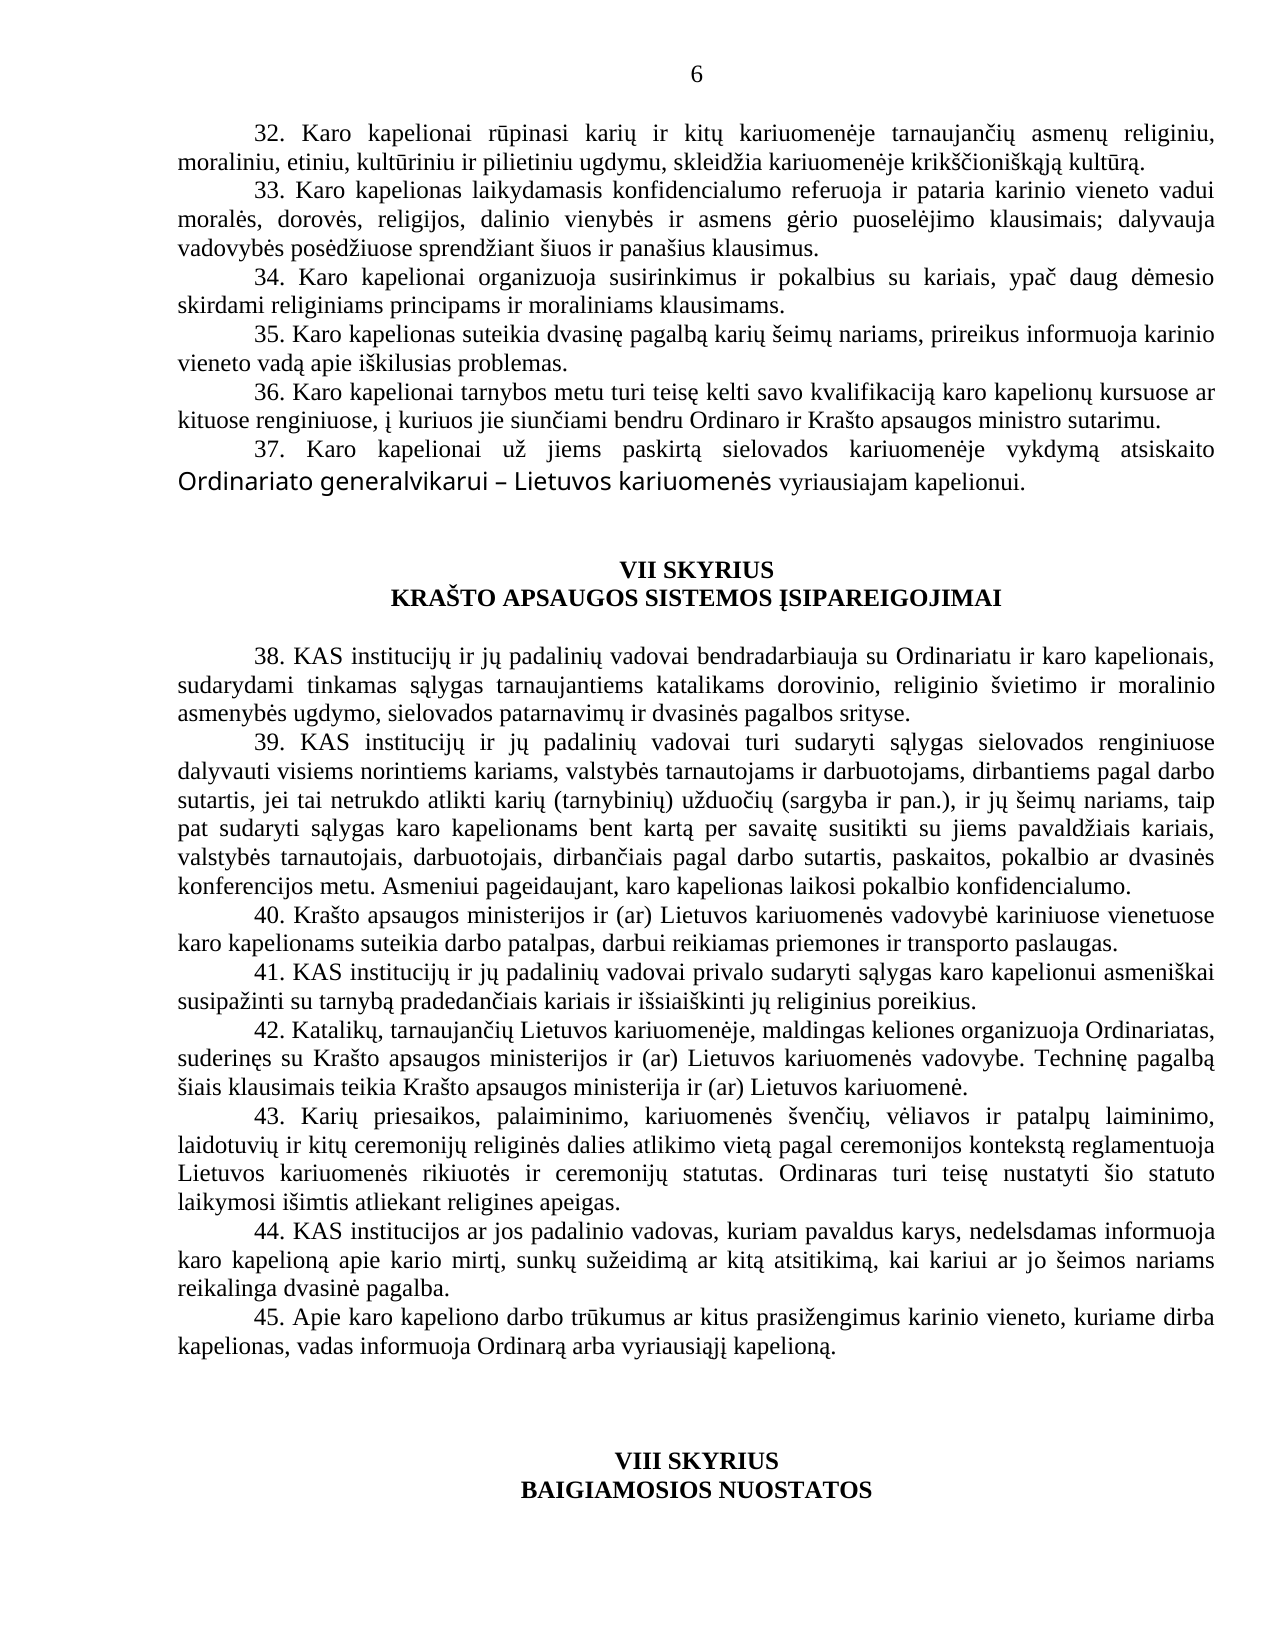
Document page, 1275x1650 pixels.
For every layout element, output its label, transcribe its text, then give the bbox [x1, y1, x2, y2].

text 34. Karo kapelionai organizuoja susirinkimus ir pokalbius su kariais, ypač daug dėmesio skirdami religiniams principams ir moraliniams klausimams. [177, 262, 1216, 319]
text 33. Karo kapelionas laikydamasis konfidencialumo referuoja ir pataria karinio vieneto vadui moralės, dorovės, religijos, dalinio vienybės ir asmens gėrio puoselėjimo klausimais; dalyvauja vadovybės posėdžiuose sprendžiant šiuos ir panašius klausimus. [177, 176, 1216, 262]
text 43. Karių priesaikos, palaiminimo, kariuomenės švenčių, vėliavos ir patalpų laiminimo, laidotuvių ir kitų ceremonijų religinės dalies atlikimo vietą pagal ceremonijos kontekstą reglamentuoja Lietuvos kariuomenės rikiuotės ir ceremonijų statutas. Ordinaras turi teisę nustatyti šio statuto laikymosi išimtis atliekant religines apeigas. [177, 1101, 1216, 1216]
text VIII SKYRIUS [177, 1446, 1216, 1475]
text KRAŠTO APSAUGOS SISTEMOS ĮSIPAREIGOJIMAI [177, 583, 1216, 612]
text VII SKYRIUS [177, 555, 1216, 583]
text 41. KAS institucijų ir jų padalinių vadovai privalo sudaryti sąlygas karo kapelionui asmeniškai susipažinti su tarnybą pradedančiais kariais ir išsiaiškinti jų religinius poreikius. [177, 957, 1216, 1015]
text 40. Krašto apsaugos ministerijos ir (ar) Lietuvos kariuomenės vadovybė kariniuose vienetuose karo kapelionams suteikia darbo patalpas, darbui reikiamas priemones ir transporto paslaugas. [177, 900, 1216, 957]
text 42. Katalikų, tarnaujančių Lietuvos kariuomenėje, maldingas keliones organizuoja Ordinariatas, suderinęs su Krašto apsaugos ministerijos ir (ar) Lietuvos kariuomenės vadovybe. Techninę pagalbą šiais klausimais teikia Krašto apsaugos ministerija ir (ar) Lietuvos kariuomenė. [177, 1015, 1216, 1101]
text 35. Karo kapelionas suteikia dvasinę pagalbą karių šeimų nariams, prireikus informuoja karinio vieneto vadą apie iškilusias problemas. [177, 319, 1216, 377]
text 37. Karo kapelionai už jiems paskirtą sielovados kariuomenėje vykdymą atsiskaito Ordinariato generalvikarui – Lietuvos kariuomenės vyriausiajam kapelionui. [177, 434, 1216, 497]
text 44. KAS institucijos ar jos padalinio vadovas, kuriam pavaldus karys, nedelsdamas informuoja karo kapelioną apie kario mirtį, sunkų sužeidimą ar kitą atsitikimą, kai kariui ar jo šeimos nariams reikalinga dvasinė pagalba. [177, 1216, 1216, 1302]
text 38. KAS institucijų ir jų padalinių vadovai bendradarbiauja su Ordinariatu ir karo kapelionais, sudarydami tinkamas sąlygas tarnaujantiems katalikams dorovinio, religinio švietimo ir moralinio asmenybės ugdymo, sielovados patarnavimų ir dvasinės pagalbos srityse. [177, 641, 1216, 727]
text 36. Karo kapelionai tarnybos metu turi teisę kelti savo kvalifikaciją karo kapelionų kursuose ar kituose renginiuose, į kuriuos jie siunčiami bendru Ordinaro ir Krašto apsaugos ministro sutarimu. [177, 377, 1216, 434]
text 39. KAS institucijų ir jų padalinių vadovai turi sudaryti sąlygas sielovados renginiuose dalyvauti visiems norintiems kariams, valstybės tarnautojams ir darbuotojams, dirbantiems pagal darbo sutartis, jei tai netrukdo atlikti karių (tarnybinių) užduočių (sargyba ir pan.), ir jų šeimų nariams, taip pat sudaryti sąlygas karo kapelionams bent kartą per savaitę susitikti su jiems pavaldžiais kariais, valstybės tarnautojais, darbuotojais, dirbančiais pagal darbo sutartis, paskaitos, pokalbio ar dvasinės konferencijos metu. Asmeniui pageidaujant, karo kapelionas laikosi pokalbio konfidencialumo. [177, 727, 1216, 900]
text 45. Apie karo kapeliono darbo trūkumus ar kitus prasižengimus karinio vieneto, kuriame dirba kapelionas, vadas informuoja Ordinarą arba vyriausiąjį kapelioną. [177, 1302, 1216, 1360]
text BAIGIAMOSIOS NUOSTATOS [177, 1475, 1216, 1503]
text 32. Karo kapelionai rūpinasi karių ir kitų kariuomenėje tarnaujančių asmenų religiniu, moraliniu, etiniu, kultūriniu ir pilietiniu ugdymu, skleidžia kariuomenėje krikščioniškąją kultūrą. [177, 118, 1216, 176]
